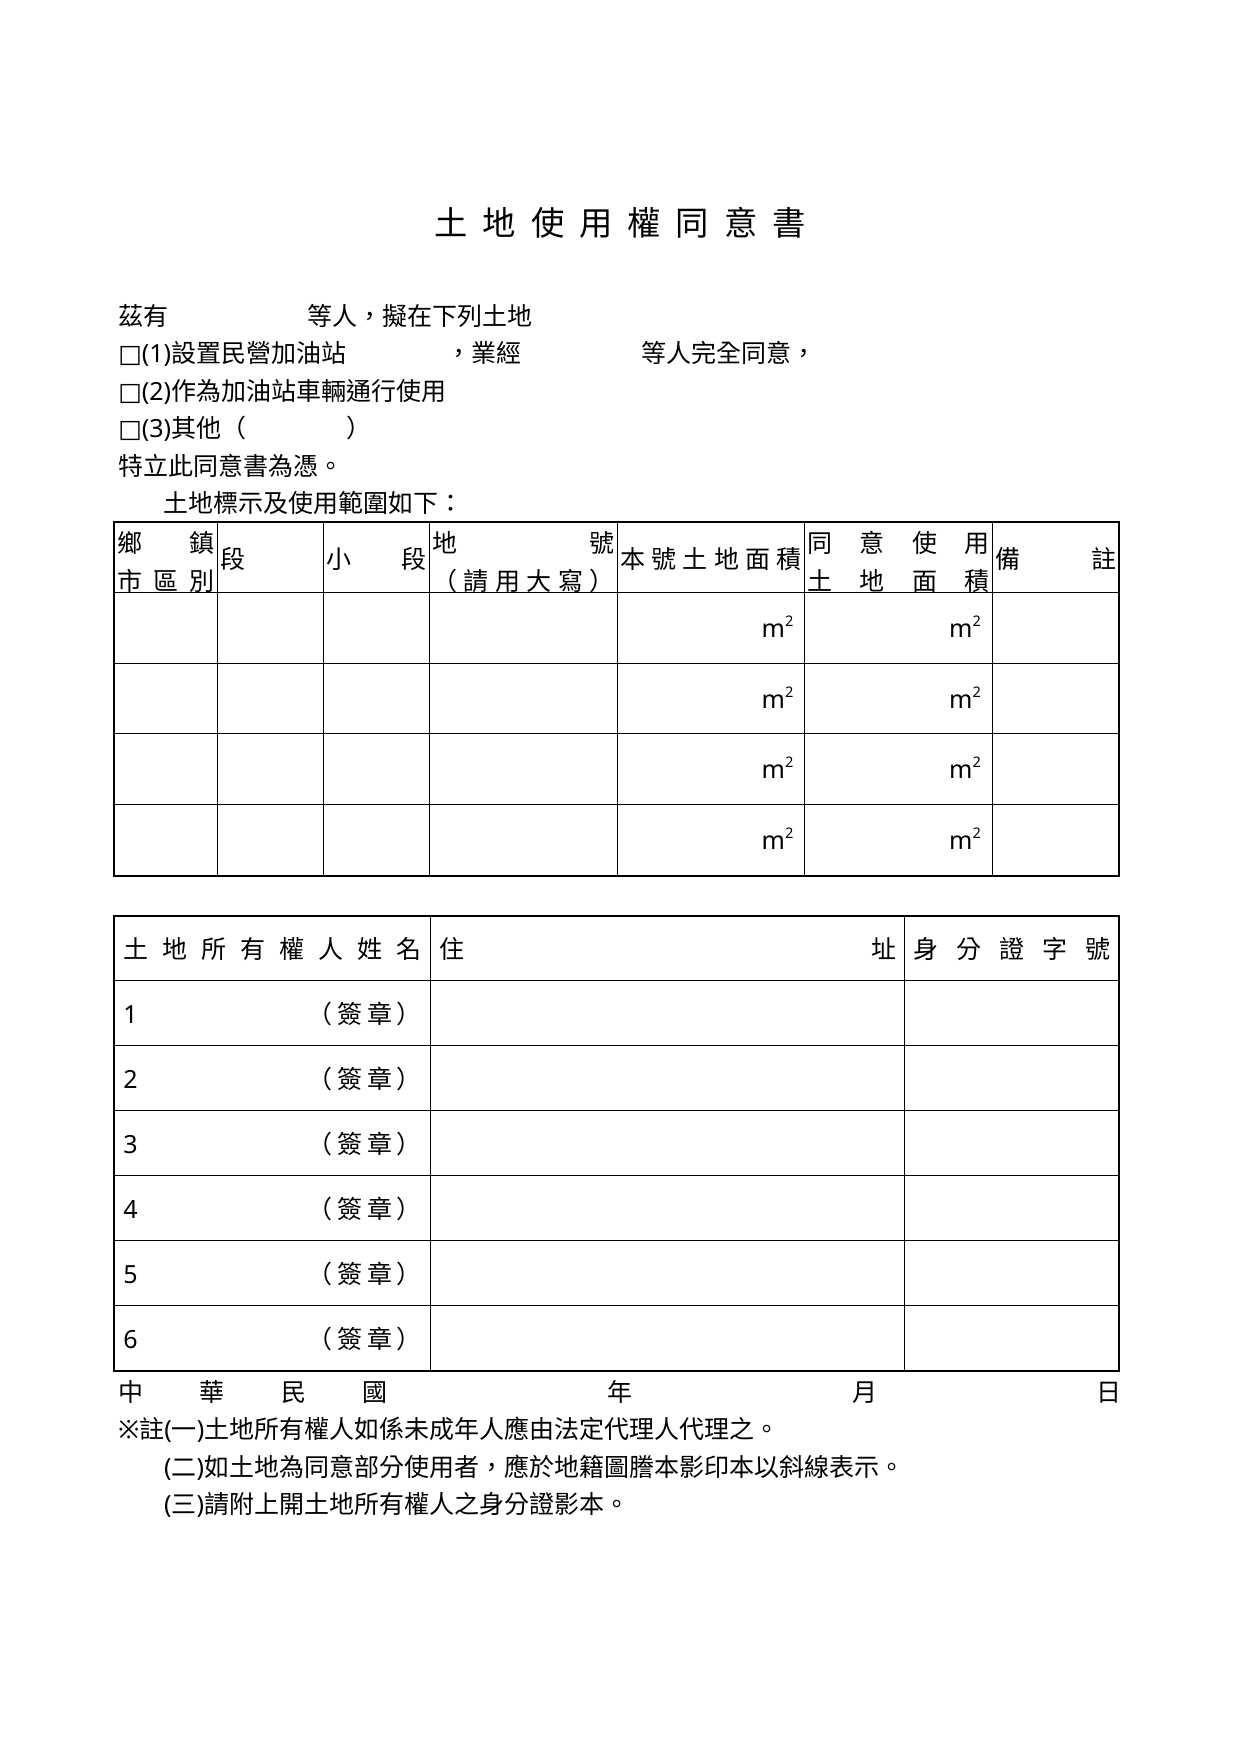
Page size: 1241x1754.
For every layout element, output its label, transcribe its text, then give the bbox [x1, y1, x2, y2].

table_cell m2 [618, 664, 804, 733]
table_header 身分證字號 [905, 917, 1118, 979]
text □(1)設置民營加油站 ，業經 等人完全同意， [118, 333, 1122, 371]
table_cell [431, 1306, 904, 1369]
table_cell [431, 1241, 904, 1304]
table_cell [324, 805, 429, 875]
table_cell m2 [805, 664, 992, 733]
table_cell 4 （簽章） [115, 1176, 430, 1239]
table_cell [430, 805, 617, 875]
table_cell [431, 1046, 904, 1109]
table_cell 5 （簽章） [115, 1241, 430, 1304]
text 中華民國 年 月 日 [118, 1372, 1122, 1409]
table_cell 3 （簽章） [115, 1111, 430, 1174]
table_cell [430, 593, 617, 662]
table_cell [115, 734, 217, 804]
table_cell [905, 1111, 1118, 1174]
table_cell [431, 1111, 904, 1174]
text (二)如土地為同意部分使用者，應於地籍圖謄本影印本以斜線表示。 [164, 1447, 1122, 1484]
table_cell [993, 805, 1118, 875]
table_cell [431, 981, 904, 1044]
table_cell [905, 1241, 1118, 1304]
table_cell 1 （簽章） [115, 981, 430, 1044]
text □(3)其他（ ） [118, 408, 1122, 446]
table_cell [115, 593, 217, 662]
table_cell [905, 981, 1118, 1044]
text 土 地 使 用 權 同 意 書 [118, 183, 1122, 258]
table_cell [431, 1176, 904, 1239]
table_cell [218, 664, 323, 733]
table_cell [218, 593, 323, 662]
table_cell 6 （簽章） [115, 1306, 430, 1369]
table_header 小段 [324, 523, 429, 592]
table_cell [324, 664, 429, 733]
table_cell m2 [805, 734, 992, 804]
text 茲有 等人，擬在下列土地 [118, 296, 1122, 333]
text 特立此同意書為憑。 [118, 446, 1122, 483]
table_header 備註 [993, 523, 1118, 592]
table_cell [115, 805, 217, 875]
table_header 住址 [431, 917, 904, 979]
text 土地標示及使用範圍如下： [118, 483, 1122, 521]
table_cell [905, 1176, 1118, 1239]
table_cell [115, 664, 217, 733]
text ※註(一)土地所有權人如係未成年人應由法定代理人代理之。 [118, 1409, 1122, 1447]
table_header 段 [218, 523, 323, 592]
table_cell [905, 1306, 1118, 1369]
table_header 鄉鎮 市區別 [115, 523, 217, 592]
table_header 同意使用 土地面積 [805, 523, 992, 592]
text □(2)作為加油站車輛通行使用 [118, 371, 1122, 408]
table_cell [324, 734, 429, 804]
table_cell [993, 664, 1118, 733]
table_cell m2 [618, 734, 804, 804]
table_cell [218, 805, 323, 875]
table_header 本號土地面積 [618, 523, 804, 592]
table_header 地號 （請用大寫） [430, 523, 617, 592]
table_cell m2 [618, 593, 804, 662]
table_cell m2 [805, 805, 992, 875]
table_cell [905, 1046, 1118, 1109]
table_cell m2 [805, 593, 992, 662]
table_cell [324, 593, 429, 662]
table_cell [430, 734, 617, 804]
table_cell [993, 593, 1118, 662]
text (三)請附上開土地所有權人之身分證影本。 [164, 1484, 1122, 1522]
table_cell [993, 734, 1118, 804]
table_header 土地所有權人姓名 [115, 917, 430, 979]
table_cell [430, 664, 617, 733]
table_cell [218, 734, 323, 804]
table_cell 2 （簽章） [115, 1046, 430, 1109]
table_cell m2 [618, 805, 804, 875]
